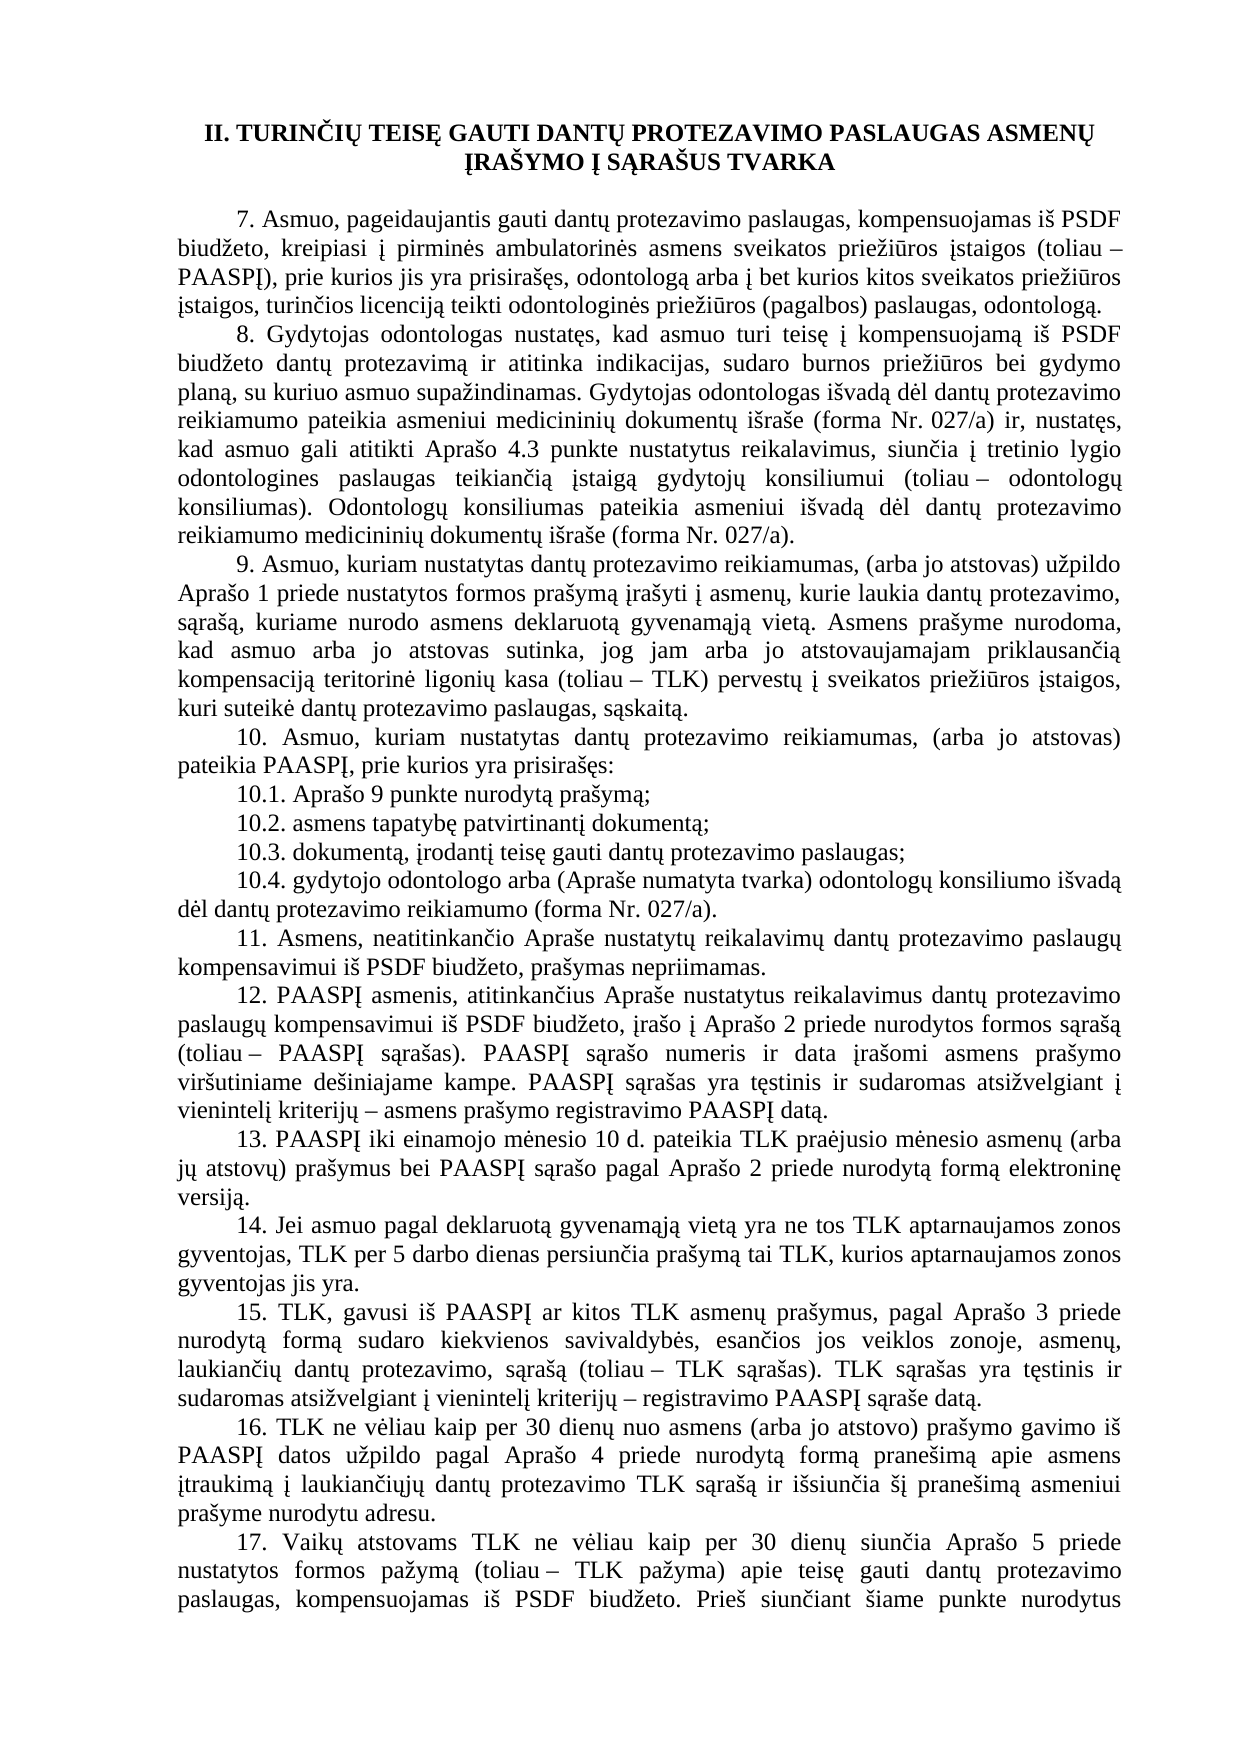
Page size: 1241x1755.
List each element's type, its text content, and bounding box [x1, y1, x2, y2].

text 16. TLK ne vėliau kaip per 30 dienų nuo asmens (arba jo atstovo) prašymo gavimo iš PAASPĮ datos užpildo pagal Aprašo 4 priede nurodytą formą pranešimą apie asmens įtraukimą į laukiančiųjų dantų protezavimo TLK sąrašą ir išsiunčia šį pranešimą asmeniui prašyme nurodytu adresu. [177, 1412, 1122, 1527]
text 10. Asmuo, kuriam nustatytas dantų protezavimo reikiamumas, (arba jo atstovas) pateikia PAASPĮ, prie kurios yra prisirašęs: [177, 722, 1122, 779]
text 12. PAASPĮ asmenis, atitinkančius Apraše nustatytus reikalavimus dantų protezavimo paslaugų kompensavimui iš PSDF biudžeto, įrašo į Aprašo 2 priede nurodytos formos sąrašą (toliau – PAASPĮ sąrašas). PAASPĮ sąrašo numeris ir data įrašomi asmens prašymo viršutiniame dešiniajame kampe. PAASPĮ sąrašas yra tęstinis ir sudaromas atsižvelgiant į vienintelį kriterijų – asmens prašymo registravimo PAASPĮ datą. [177, 981, 1122, 1124]
text 14. Jei asmuo pagal deklaruotą gyvenamąją vietą yra ne tos TLK aptarnaujamos zonos gyventojas, TLK per 5 darbo dienas persiunčia prašymą tai TLK, kurios aptarnaujamos zonos gyventojas jis yra. [177, 1211, 1122, 1297]
text 10.3. dokumentą, įrodantį teisę gauti dantų protezavimo paslaugas; [177, 837, 1122, 866]
text II. TURINČIŲ TEISĘ GAUTI DANTŲ PROTEZAVIMO PASLAUGAS ASMENŲ ĮRAŠYMO Į SĄRAŠUS TVARKA [177, 118, 1122, 176]
text 10.2. asmens tapatybę patvirtinantį dokumentą; [177, 808, 1122, 837]
text 13. PAASPĮ iki einamojo mėnesio 10 d. pateikia TLK praėjusio mėnesio asmenų (arba jų atstovų) prašymus bei PAASPĮ sąrašo pagal Aprašo 2 priede nurodytą formą elektroninę versiją. [177, 1124, 1122, 1211]
text 15. TLK, gavusi iš PAASPĮ ar kitos TLK asmenų prašymus, pagal Aprašo 3 priede nurodytą formą sudaro kiekvienos savivaldybės, esančios jos veiklos zonoje, asmenų, laukiančių dantų protezavimo, sąrašą (toliau – TLK sąrašas). TLK sąrašas yra tęstinis ir sudaromas atsižvelgiant į vienintelį kriterijų – registravimo PAASPĮ sąraše datą. [177, 1297, 1122, 1412]
text 11. Asmens, neatitinkančio Apraše nustatytų reikalavimų dantų protezavimo paslaugų kompensavimui iš PSDF biudžeto, prašymas nepriimamas. [177, 923, 1122, 981]
text 10.1. Aprašo 9 punkte nurodytą prašymą; [177, 779, 1122, 808]
text 17. Vaikų atstovams TLK ne vėliau kaip per 30 dienų siunčia Aprašo 5 priede nustatytos formos pažymą (toliau – TLK pažyma) apie teisę gauti dantų protezavimo paslaugas, kompensuojamas iš PSDF biudžeto. Prieš siunčiant šiame punkte nurodytus [177, 1527, 1122, 1613]
text 8. Gydytojas odontologas nustatęs, kad asmuo turi teisę į kompensuojamą iš PSDF biudžeto dantų protezavimą ir atitinka indikacijas, sudaro burnos priežiūros bei gydymo planą, su kuriuo asmuo supažindinamas. Gydytojas odontologas išvadą dėl dantų protezavimo reikiamumo pateikia asmeniui medicininių dokumentų išraše (forma Nr. 027/a) ir, nustatęs, kad asmuo gali atitikti Aprašo 4.3 punkte nustatytus reikalavimus, siunčia į tretinio lygio odontologines paslaugas teikiančią įstaigą gydytojų konsiliumui (toliau – odontologų konsiliumas). Odontologų konsiliumas pateikia asmeniui išvadą dėl dantų protezavimo reikiamumo medicininių dokumentų išraše (forma Nr. 027/a). [177, 319, 1122, 549]
text 10.4. gydytojo odontologo arba (Apraše numatyta tvarka) odontologų konsiliumo išvadą dėl dantų protezavimo reikiamumo (forma Nr. 027/a). [177, 866, 1122, 923]
text 7. Asmuo, pageidaujantis gauti dantų protezavimo paslaugas, kompensuojamas iš PSDF biudžeto, kreipiasi į pirminės ambulatorinės asmens sveikatos priežiūros įstaigos (toliau – PAASPĮ), prie kurios jis yra prisirašęs, odontologą arba į bet kurios kitos sveikatos priežiūros įstaigos, turinčios licenciją teikti odontologinės priežiūros (pagalbos) paslaugas, odontologą. [177, 204, 1122, 319]
text 9. Asmuo, kuriam nustatytas dantų protezavimo reikiamumas, (arba jo atstovas) užpildo Aprašo 1 priede nustatytos formos prašymą įrašyti į asmenų, kurie laukia dantų protezavimo, sąrašą, kuriame nurodo asmens deklaruotą gyvenamąją vietą. Asmens prašyme nurodoma, kad asmuo arba jo atstovas sutinka, jog jam arba jo atstovaujamajam priklausančią kompensaciją teritorinė ligonių kasa (toliau – TLK) pervestų į sveikatos priežiūros įstaigos, kuri suteikė dantų protezavimo paslaugas, sąskaitą. [177, 549, 1122, 722]
